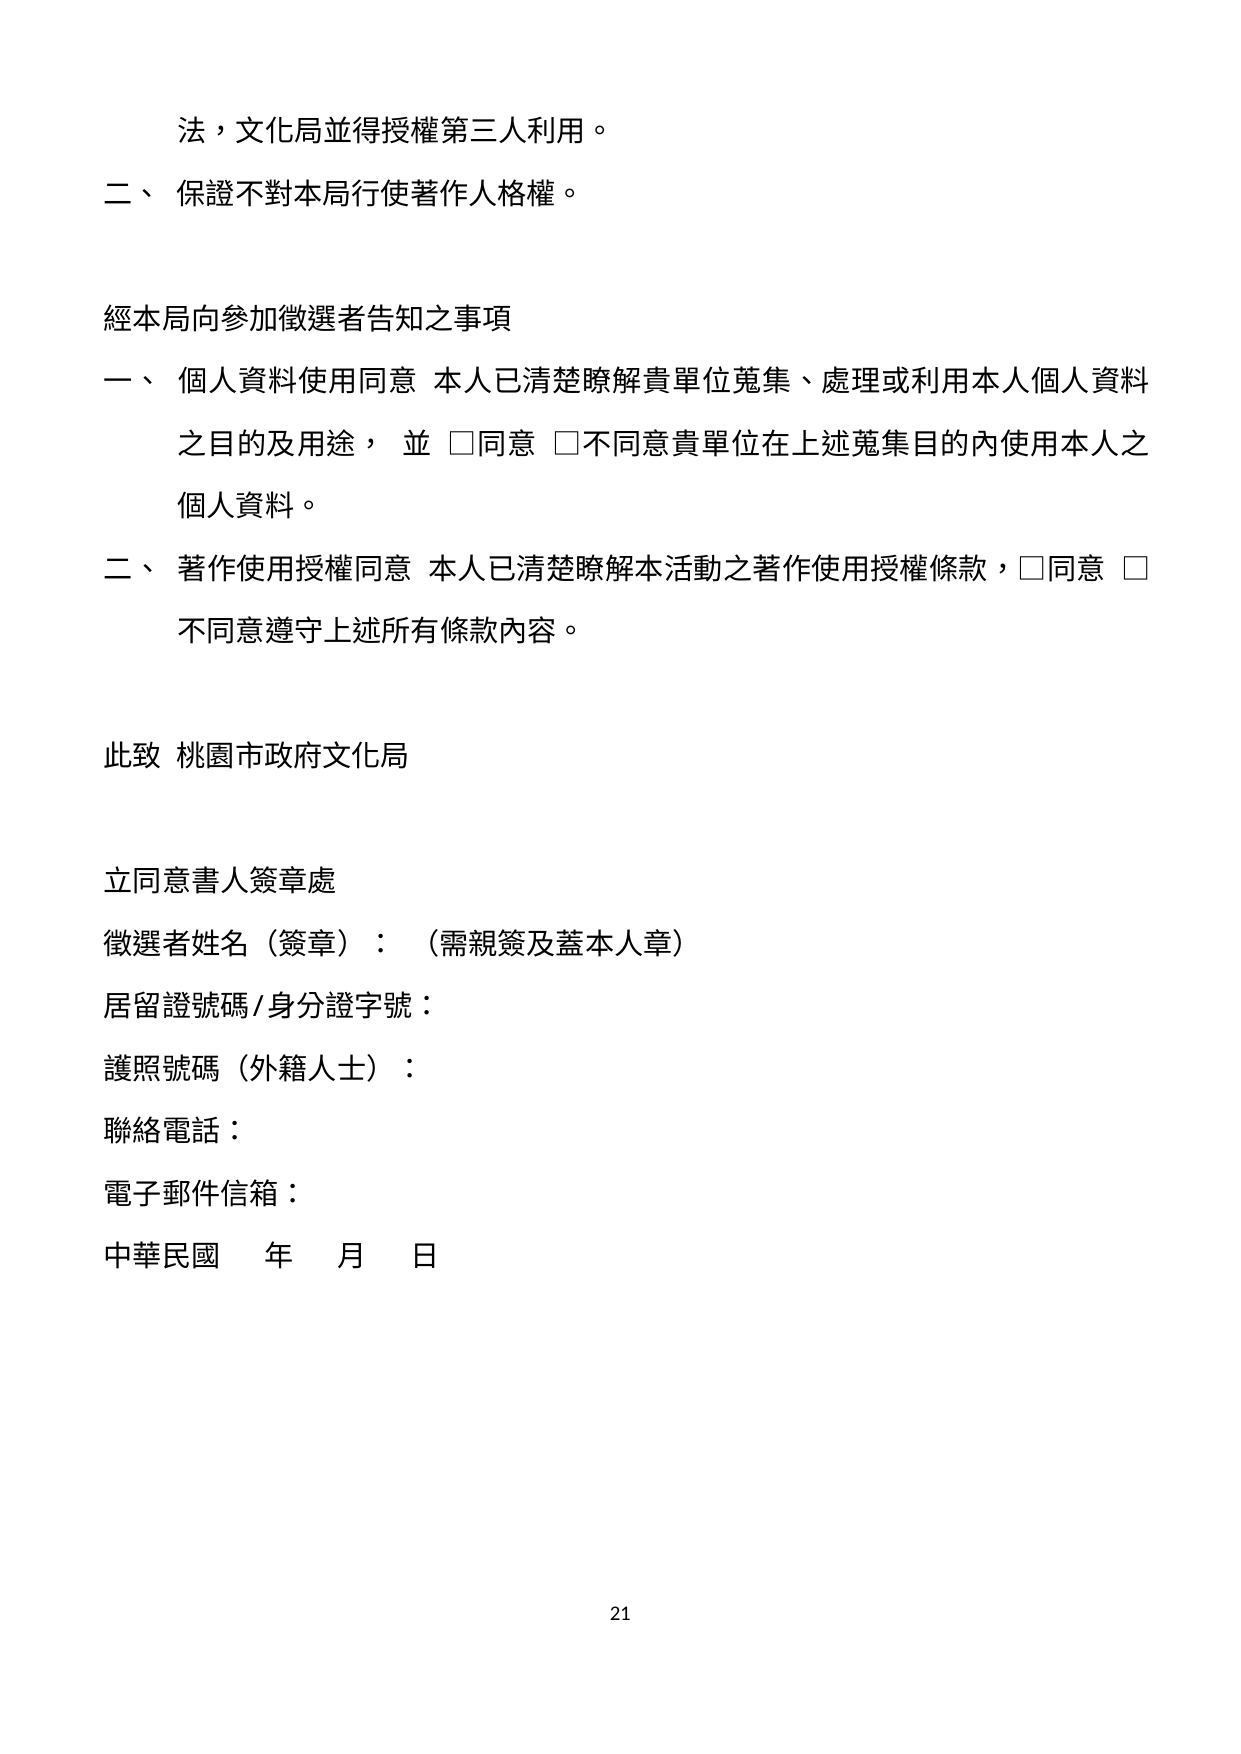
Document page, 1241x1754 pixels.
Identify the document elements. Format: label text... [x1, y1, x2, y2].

text 聯絡電話： [103, 1087, 1152, 1150]
text 中華民國 年 月 日 [103, 1212, 1152, 1275]
text 經本局向參加徵選者告知之事項 [103, 275, 1152, 337]
text 法，文化局並得授權第三人利用。 [103, 87, 1152, 150]
text 電子郵件信箱： [103, 1150, 1152, 1212]
text 二、 著作使用授權同意 本人已清楚瞭解本活動之著作使用授權條款，□同意 □不同意遵守上述所有條款內容。 [103, 525, 1152, 650]
text 護照號碼（外籍人士）： [103, 1025, 1152, 1087]
text 立同意書人簽章處 [103, 837, 1152, 900]
text 一、 個人資料使用同意 本人已清楚瞭解貴單位蒐集、處理或利用本人個人資料之目的及用途， 並 □同意 □不同意貴單位在上述蒐集目的內使用本人之個人資料。 [103, 337, 1152, 525]
text 二、 保證不對本局行使著作人格權。 [103, 150, 1152, 212]
text 徵選者姓名（簽章）： （需親簽及蓋本人章） [103, 900, 1152, 962]
text 居留證號碼/身分證字號： [103, 962, 1152, 1025]
text 此致 桃園市政府文化局 [103, 712, 1152, 775]
